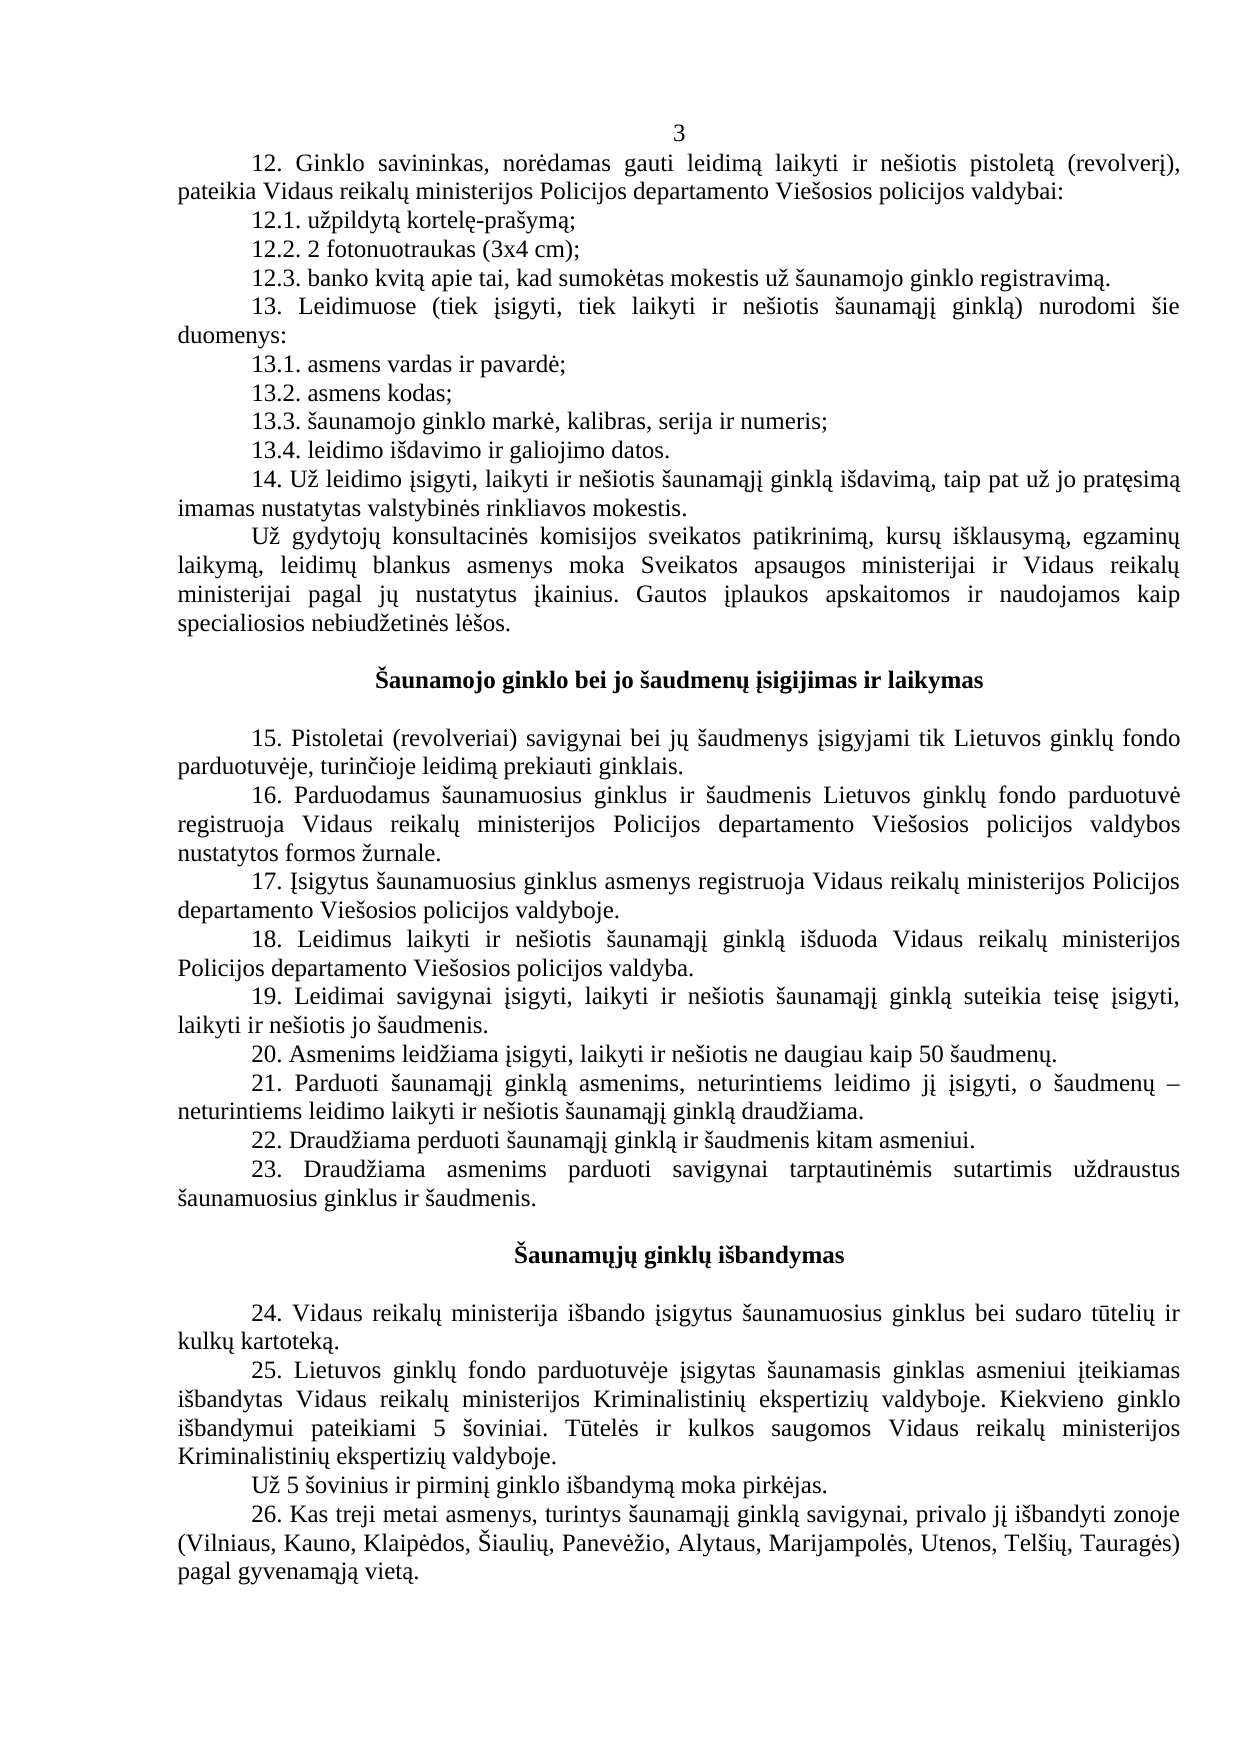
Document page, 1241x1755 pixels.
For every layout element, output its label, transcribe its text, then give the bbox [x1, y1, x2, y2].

text 18. Leidimus laikyti ir nešiotis šaunamąjį ginklą išduoda Vidaus reikalų ministerijos Policijos departamento Viešosios policijos valdyba. [177, 924, 1181, 981]
text 19. Leidimai savigynai įsigyti, laikyti ir nešiotis šaunamąjį ginklą suteikia teisę įsigyti, laikyti ir nešiotis jo šaudmenis. [177, 981, 1181, 1039]
text 13.2. asmens kodas; [177, 378, 1181, 406]
text 21. Parduoti šaunamąjį ginklą asmenims, neturintiems leidimo jį įsigyti, o šaudmenų – neturintiems leidimo laikyti ir nešiotis šaunamąjį ginklą draudžiama. [177, 1068, 1181, 1125]
text Šaunamųjų ginklų išbandymas [177, 1240, 1181, 1269]
text 12.1. užpildytą kortelę-prašymą; [177, 205, 1181, 234]
text 16. Parduodamus šaunamuosius ginklus ir šaudmenis Lietuvos ginklų fondo parduotuvė registruoja Vidaus reikalų ministerijos Policijos departamento Viešosios policijos valdybos nustatytos formos žurnale. [177, 780, 1181, 866]
text Šaunamojo ginklo bei jo šaudmenų įsigijimas ir laikymas [177, 665, 1181, 694]
text 24. Vidaus reikalų ministerija išbando įsigytus šaunamuosius ginklus bei sudaro tūtelių ir kulkų kartoteką. [177, 1298, 1181, 1355]
text 14. Už leidimo įsigyti, laikyti ir nešiotis šaunamąjį ginklą išdavimą, taip pat už jo pratęsimą imamas nustatytas valstybinės rinkliavos mokestis. [177, 464, 1181, 521]
text 15. Pistoletai (revolveriai) savigynai bei jų šaudmenys įsigyjami tik Lietuvos ginklų fondo parduotuvėje, turinčioje leidimą prekiauti ginklais. [177, 723, 1181, 780]
text 13.4. leidimo išdavimo ir galiojimo datos. [177, 435, 1181, 464]
text 13. Leidimuose (tiek įsigyti, tiek laikyti ir nešiotis šaunamąjį ginklą) nurodomi šie duomenys: [177, 291, 1181, 349]
text 25. Lietuvos ginklų fondo parduotuvėje įsigytas šaunamasis ginklas asmeniui įteikiamas išbandytas Vidaus reikalų ministerijos Kriminalistinių ekspertizių valdyboje. Kiekvieno ginklo išbandymui pateikiami 5 šoviniai. Tūtelės ir kulkos saugomos Vidaus reikalų ministerijos Kriminalistinių ekspertizių valdyboje. [177, 1355, 1181, 1470]
text 17. Įsigytus šaunamuosius ginklus asmenys registruoja Vidaus reikalų ministerijos Policijos departamento Viešosios policijos valdyboje. [177, 866, 1181, 924]
text 12. Ginklo savininkas, norėdamas gauti leidimą laikyti ir nešiotis pistoletą (revolverį), pateikia Vidaus reikalų ministerijos Policijos departamento Viešosios policijos valdybai: [177, 148, 1181, 205]
text 20. Asmenims leidžiama įsigyti, laikyti ir nešiotis ne daugiau kaip 50 šaudmenų. [177, 1039, 1181, 1068]
text 22. Draudžiama perduoti šaunamąjį ginklą ir šaudmenis kitam asmeniui. [177, 1125, 1181, 1154]
text 13.1. asmens vardas ir pavardė; [177, 349, 1181, 378]
text 23. Draudžiama asmenims parduoti savigynai tarptautinėmis sutartimis uždraustus šaunamuosius ginklus ir šaudmenis. [177, 1154, 1181, 1211]
text Už 5 šovinius ir pirminį ginklo išbandymą moka pirkėjas. [177, 1470, 1181, 1499]
text 12.2. 2 fotonuotraukas (3x4 cm); [177, 234, 1181, 263]
text 12.3. banko kvitą apie tai, kad sumokėtas mokestis už šaunamojo ginklo registravimą. [177, 263, 1181, 291]
text 13.3. šaunamojo ginklo markė, kalibras, serija ir numeris; [177, 406, 1181, 435]
text 26. Kas treji metai asmenys, turintys šaunamąjį ginklą savigynai, privalo jį išbandyti zonoje (Vilniaus, Kauno, Klaipėdos, Šiaulių, Panevėžio, Alytaus, Marijampolės, Utenos, Telšių, Tauragės) pagal gyvenamąją vietą. [177, 1499, 1181, 1585]
text Už gydytojų konsultacinės komisijos sveikatos patikrinimą, kursų išklausymą, egzaminų laikymą, leidimų blankus asmenys moka Sveikatos apsaugos ministerijai ir Vidaus reikalų ministerijai pagal jų nustatytus įkainius. Gautos įplaukos apskaitomos ir naudojamos kaip specialiosios nebiudžetinės lėšos. [177, 521, 1181, 636]
